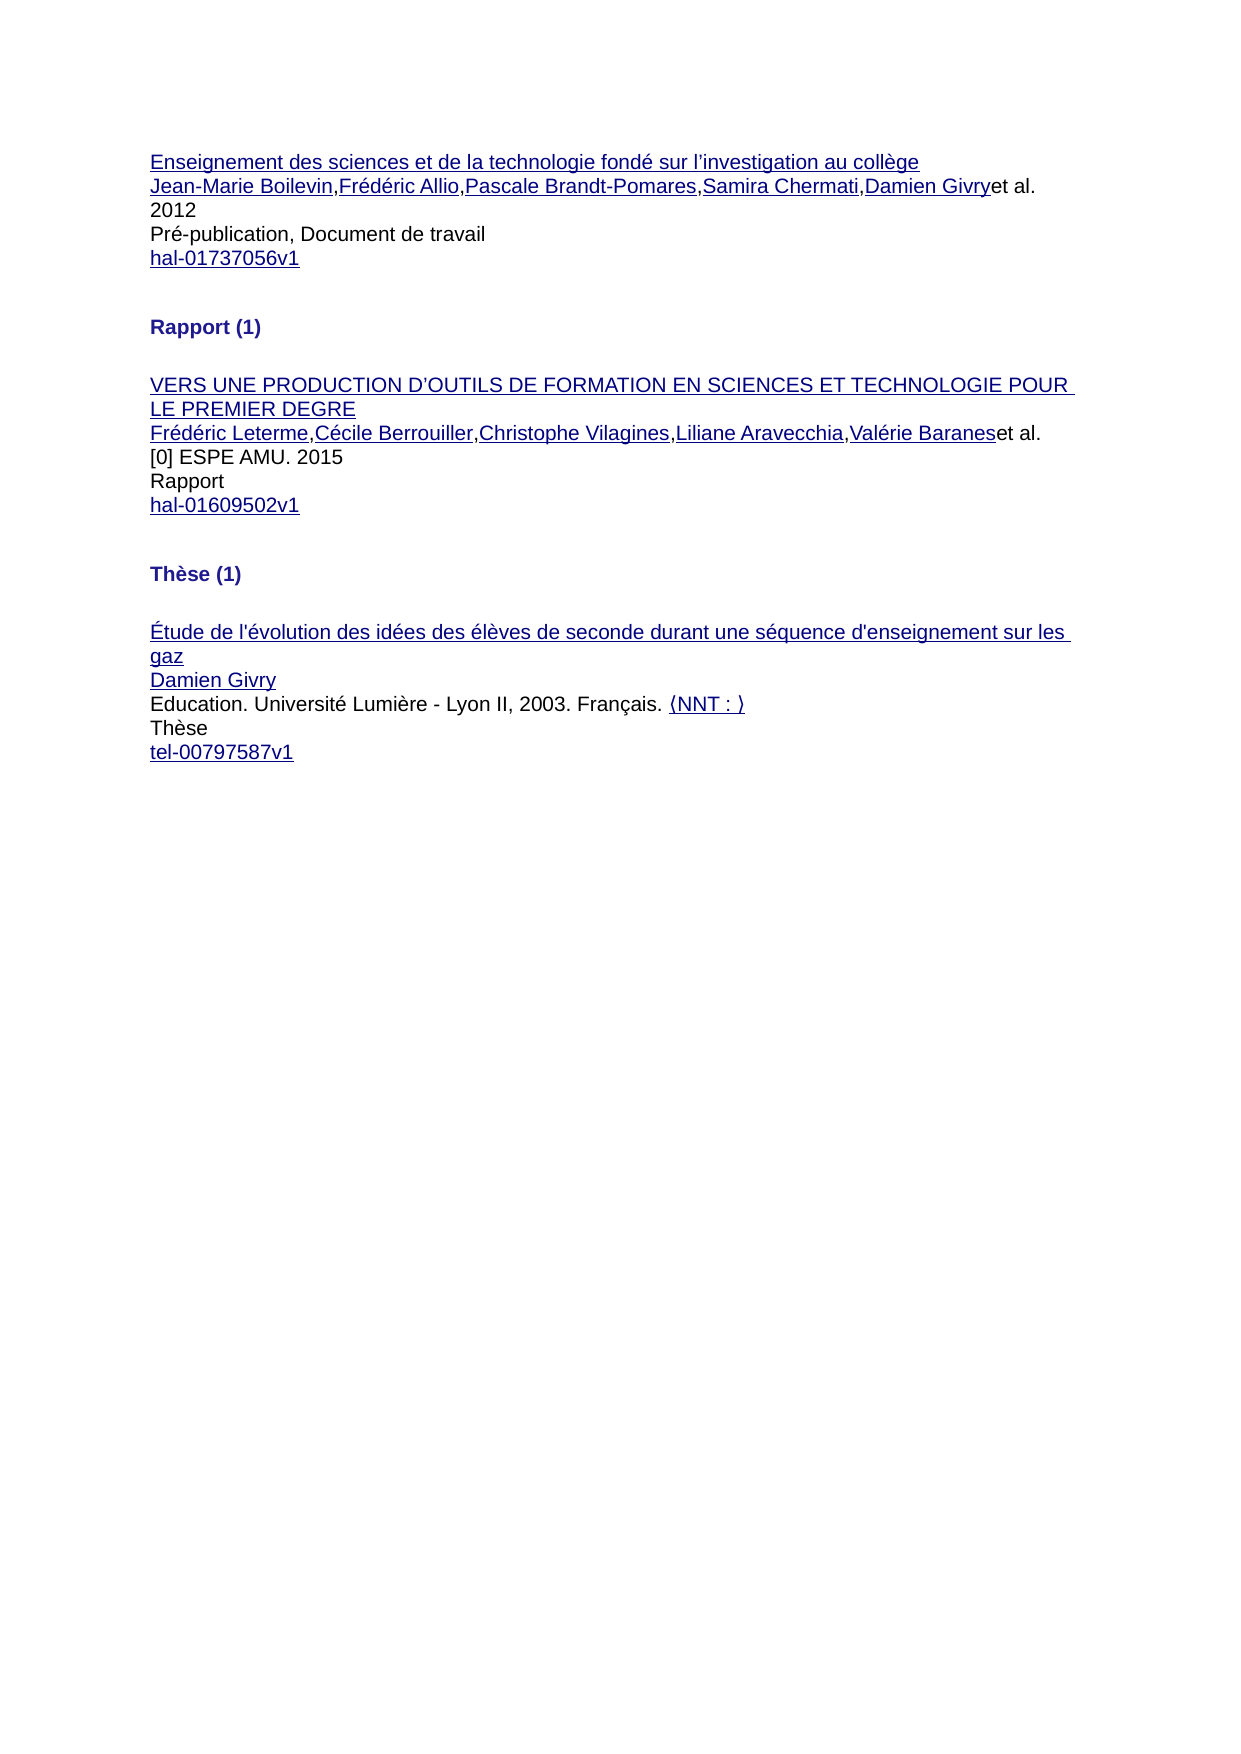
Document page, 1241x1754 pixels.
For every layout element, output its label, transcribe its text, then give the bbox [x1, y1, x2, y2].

table_header Étude de l'évolution des idées des élèves de seconde durant une séquence d'enseignement sur les gaz Damien Givry Education. Université Lumière - Lyon II, 2003. Français. ⟨NNT : ⟩ Thèse tel-00797587v1 [150, 620, 1090, 763]
table_cell Enseignement des sciences et de la technologie fondé sur l’investigation au collège Jean-Marie Boilevin,Frédéric Allio,Pascale Brandt-Pomares,Samira Chermati,Damien Givryet al. 2012 Pré-publication, Document de travail hal-01737056v1 [150, 150, 1090, 270]
subtitle Thèse (1) [150, 561, 1090, 585]
subtitle Rapport (1) [150, 314, 1090, 338]
table_header VERS UNE PRODUCTION D’OUTILS DE FORMATION EN SCIENCES ET TECHNOLOGIE POUR LE PREMIER DEGRE Frédéric Leterme,Cécile Berrouiller,Christophe Vilagines,Liliane Aravecchia,Valérie Baraneset al. [0] ESPE AMU. 2015 Rapport hal-01609502v1 [150, 373, 1090, 517]
